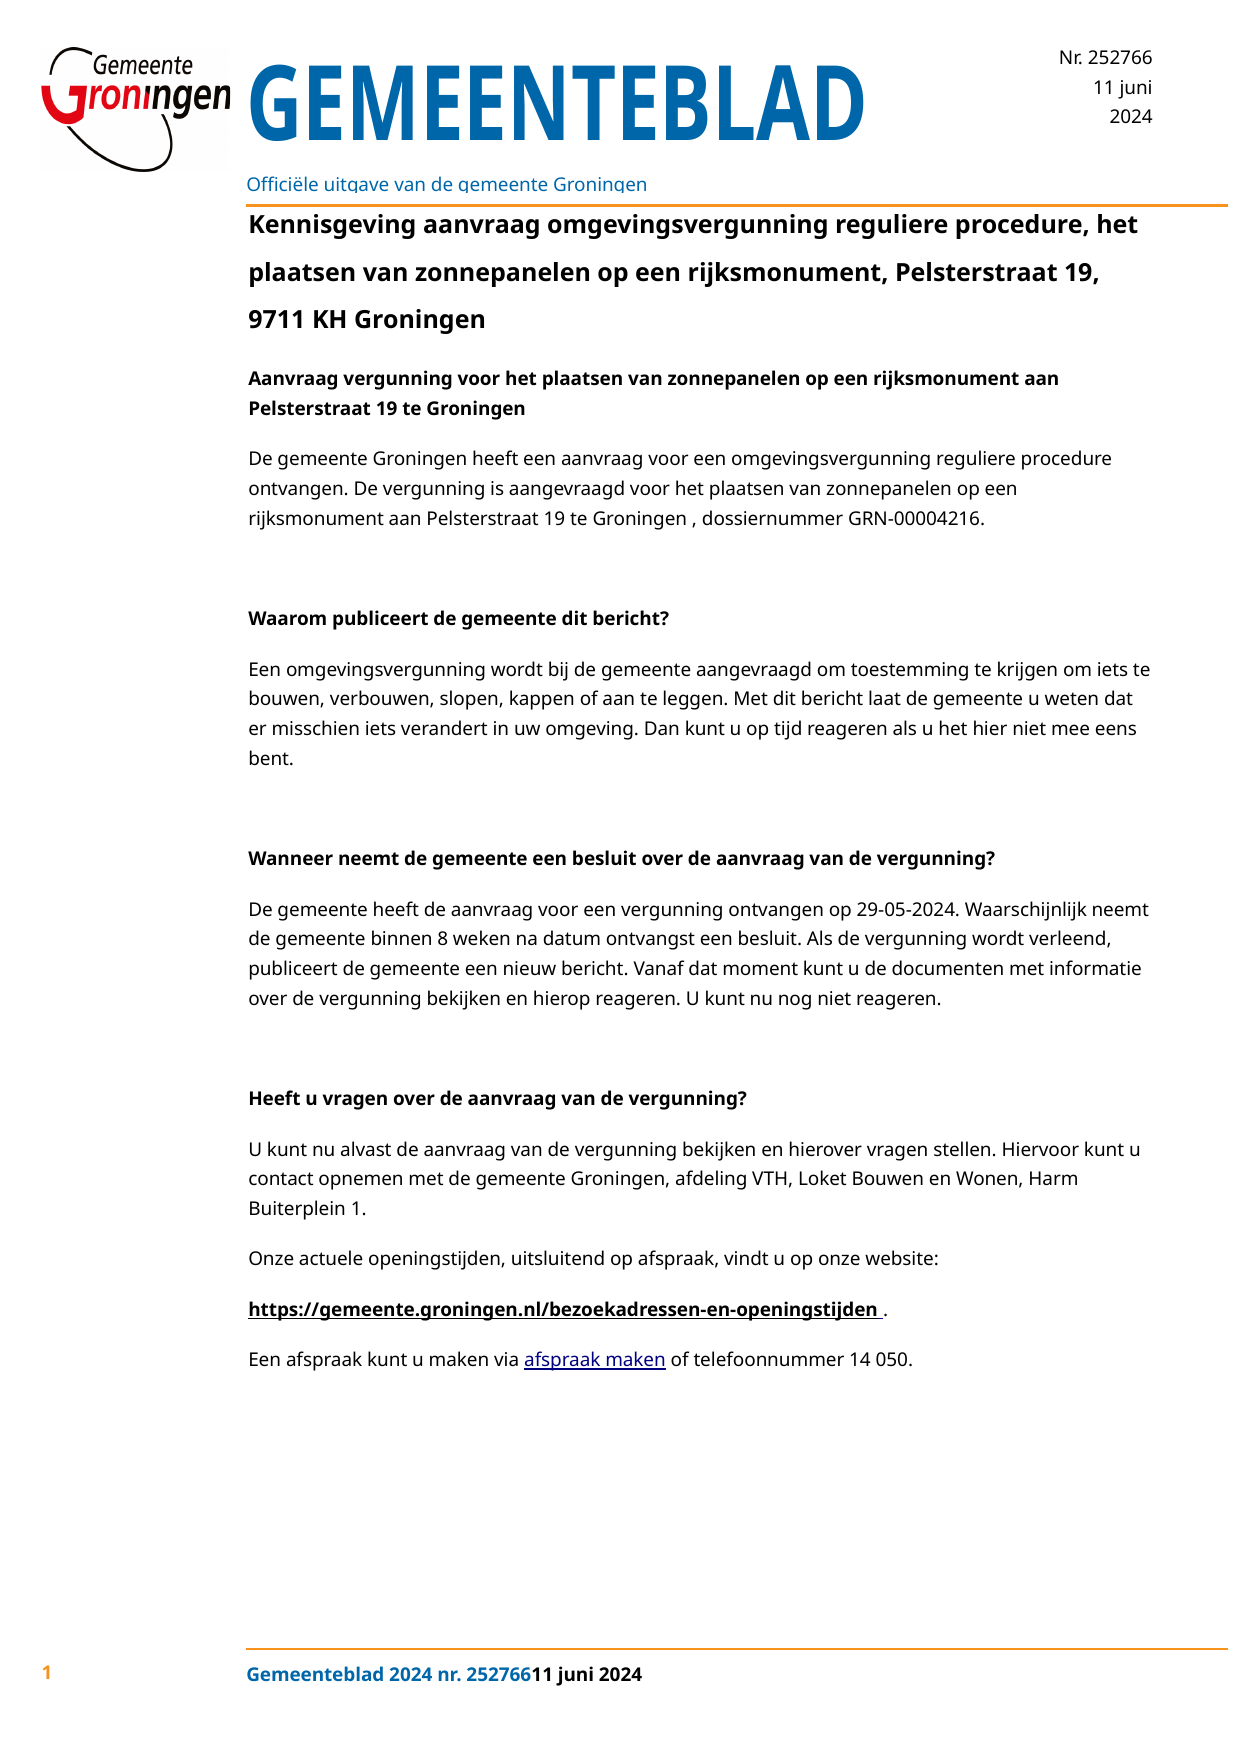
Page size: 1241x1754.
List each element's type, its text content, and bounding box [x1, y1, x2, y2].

text Waarom publiceert de gemeente dit bericht? [248, 606, 1152, 631]
text Onze actuele openingstijden, uitsluitend op afspraak, vindt u op onze website: [248, 1246, 1152, 1271]
text De gemeente heeft de aanvraag voor een vergunning ontvangen op 29-05-2024. Waarschijnlijk neemt de gemeente binnen 8 weken na datum ontvangst een besluit. Als de vergunning wordt verleend, publiceert de gemeente een nieuw bericht. Vanaf dat moment kunt u de documenten met informatie over de vergunning bekijken en hierop reageren. U kunt nu nog niet reageren. [248, 896, 1152, 1010]
text Heeft u vragen over de aanvraag van de vergunning? [248, 1086, 1152, 1111]
text Een omgevingsvergunning wordt bij de gemeente aangevraagd om toestemming te krijgen om iets te bouwen, verbouwen, slopen, kappen of aan te leggen. Met dit bericht laat de gemeente u weten dat er misschien iets verandert in uw omgeving. Dan kunt u op tijd reageren als u het hier niet mee eens bent. [248, 656, 1152, 770]
text De gemeente Groningen heeft een aanvraag voor een omgevingsvergunning reguliere procedure ontvangen. De vergunning is aangevraagd voor het plaatsen van zonnepanelen op een rijksmonument aan Pelsterstraat 19 te Groningen , dossiernummer GRN-00004216. [248, 446, 1152, 530]
text Een afspraak kunt u maken via afspraak maken of telefoonnummer 14 050. [248, 1346, 1152, 1372]
text Kennisgeving aanvraag omgevingsvergunning reguliere procedure, het plaatsen van zonnepanelen op een rijksmonument, Pelsterstraat 19, 9711 KH Groningen [248, 207, 1152, 336]
text https://gemeente.groningen.nl/bezoekadressen-en-openingstijden . [248, 1296, 1152, 1322]
picture [41, 47, 231, 172]
text U kunt nu alvast de aanvraag van de vergunning bekijken en hierover vragen stellen. Hiervoor kunt u contact opnemen met de gemeente Groningen, afdeling VTH, Loket Bouwen en Wonen, Harm Buiterplein 1. [248, 1136, 1152, 1221]
text Aanvraag vergunning voor het plaatsen van zonnepanelen op een rijksmonument aan Pelsterstraat 19 te Groningen [248, 366, 1152, 421]
text Wanneer neemt de gemeente een besluit over de aanvraag van de vergunning? [248, 846, 1152, 871]
